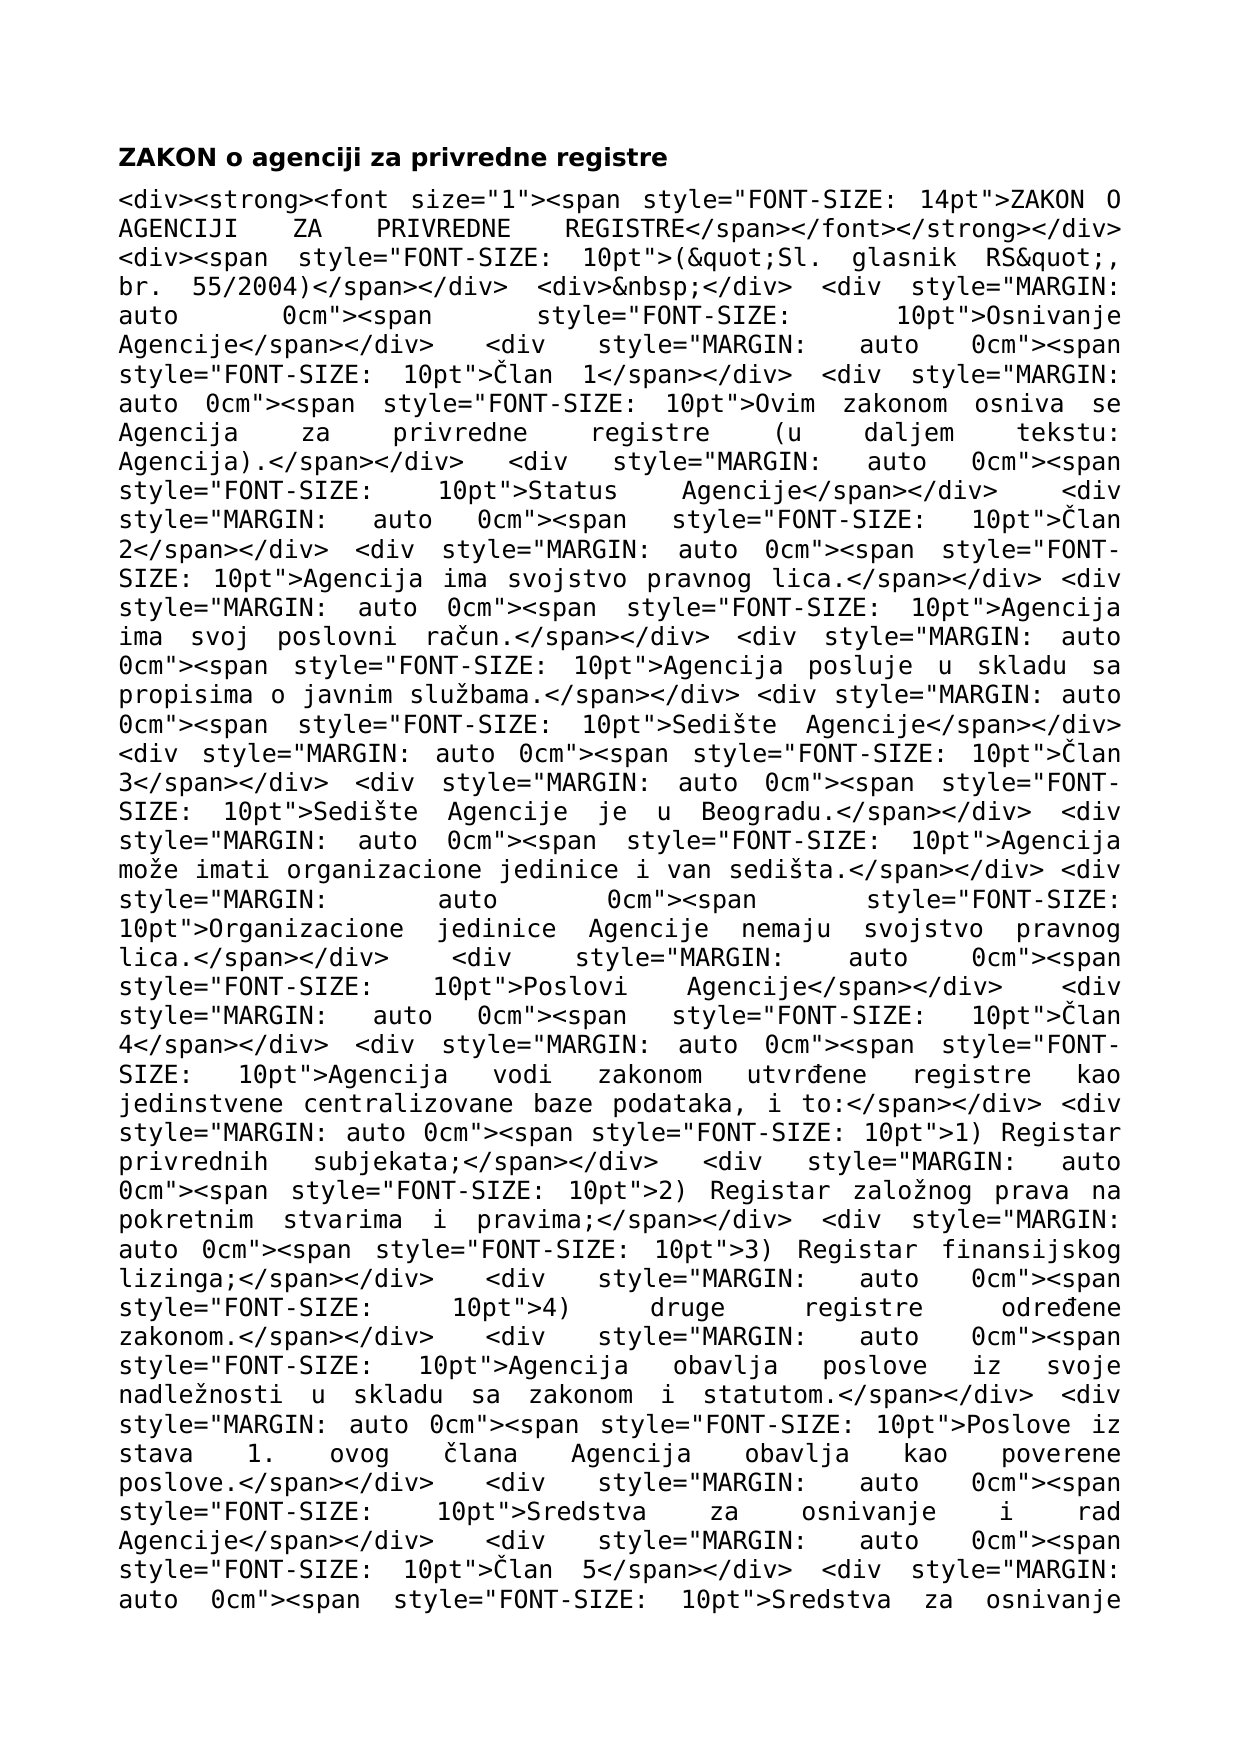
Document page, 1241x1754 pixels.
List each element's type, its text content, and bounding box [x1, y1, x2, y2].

subtitle ZAKON o agenciji za privredne registre [118, 143, 1122, 172]
text <div><strong><font size="1"><span style="FONT-SIZE: 14pt">ZAKON O AGENCIJI ZA PRIVREDNE REGISTRE</span></font></strong></div> <div><span style="FONT-SIZE: 10pt">(&quot;Sl. glasnik RS&quot;, br. 55/2004)</span></div> <div>&nbsp;</div> <div style="MARGIN: auto 0cm"><span style="FONT-SIZE: 10pt">Osnivanje Agencije</span></div> <div style="MARGIN: auto 0cm"><span style="FONT-SIZE: 10pt">Član 1</span></div> <div style="MARGIN: auto 0cm"><span style="FONT-SIZE: 10pt">Ovim zakonom osniva se Agencija za privredne registre (u daljem tekstu: Agencija).</span></div> <div style="MARGIN: auto 0cm"><span style="FONT-SIZE: 10pt">Status Agencije</span></div> <div style="MARGIN: auto 0cm"><span style="FONT-SIZE: 10pt">Član 2</span></div> <div style="MARGIN: auto 0cm"><span style="FONT-SIZE: 10pt">Agencija ima svojstvo pravnog lica.</span></div> <div style="MARGIN: auto 0cm"><span style="FONT-SIZE: 10pt">Agencija ima svoj poslovni račun.</span></div> <div style="MARGIN: auto 0cm"><span style="FONT-SIZE: 10pt">Agencija posluje u skladu sa propisima o javnim službama.</span></div> <div style="MARGIN: auto 0cm"><span style="FONT-SIZE: 10pt">Sedište Agencije</span></div> <div style="MARGIN: auto 0cm"><span style="FONT-SIZE: 10pt">Član 3</span></div> <div style="MARGIN: auto 0cm"><span style="FONT-SIZE: 10pt">Sedište Agencije je u Beogradu.</span></div> <div style="MARGIN: auto 0cm"><span style="FONT-SIZE: 10pt">Agencija može imati organizacione jedinice i van sedišta.</span></div> <div style="MARGIN: auto 0cm"><span style="FONT-SIZE: 10pt">Organizacione jedinice Agencije nemaju svojstvo pravnog lica.</span></div> <div style="MARGIN: auto 0cm"><span style="FONT-SIZE: 10pt">Poslovi Agencije</span></div> <div style="MARGIN: auto 0cm"><span style="FONT-SIZE: 10pt">Član 4</span></div> <div style="MARGIN: auto 0cm"><span style="FONT-SIZE: 10pt">Agencija vodi zakonom utvrđene registre kao jedinstvene centralizovane baze podataka, i to:</span></div> <div style="MARGIN: auto 0cm"><span style="FONT-SIZE: 10pt">1) Registar privrednih subjekata;</span></div> <div style="MARGIN: auto 0cm"><span style="FONT-SIZE: 10pt">2) Registar založnog prava na pokretnim stvarima i pravima;</span></div> <div style="MARGIN: auto 0cm"><span style="FONT-SIZE: 10pt">3) Registar finansijskog lizinga;</span></div> <div style="MARGIN: auto 0cm"><span style="FONT-SIZE: 10pt">4) druge registre određene zakonom.</span></div> <div style="MARGIN: auto 0cm"><span style="FONT-SIZE: 10pt">Agencija obavlja poslove iz svoje nadležnosti u skladu sa zakonom i statutom.</span></div> <div style="MARGIN: auto 0cm"><span style="FONT-SIZE: 10pt">Poslove iz stava 1. ovog člana Agencija obavlja kao poverene poslove.</span></div> <div style="MARGIN: auto 0cm"><span style="FONT-SIZE: 10pt">Sredstva za osnivanje i rad Agencije</span></div> <div style="MARGIN: auto 0cm"><span style="FONT-SIZE: 10pt">Član 5</span></div> <div style="MARGIN: auto 0cm"><span style="FONT-SIZE: 10pt">Sredstva za osnivanje [118, 185, 1122, 1614]
